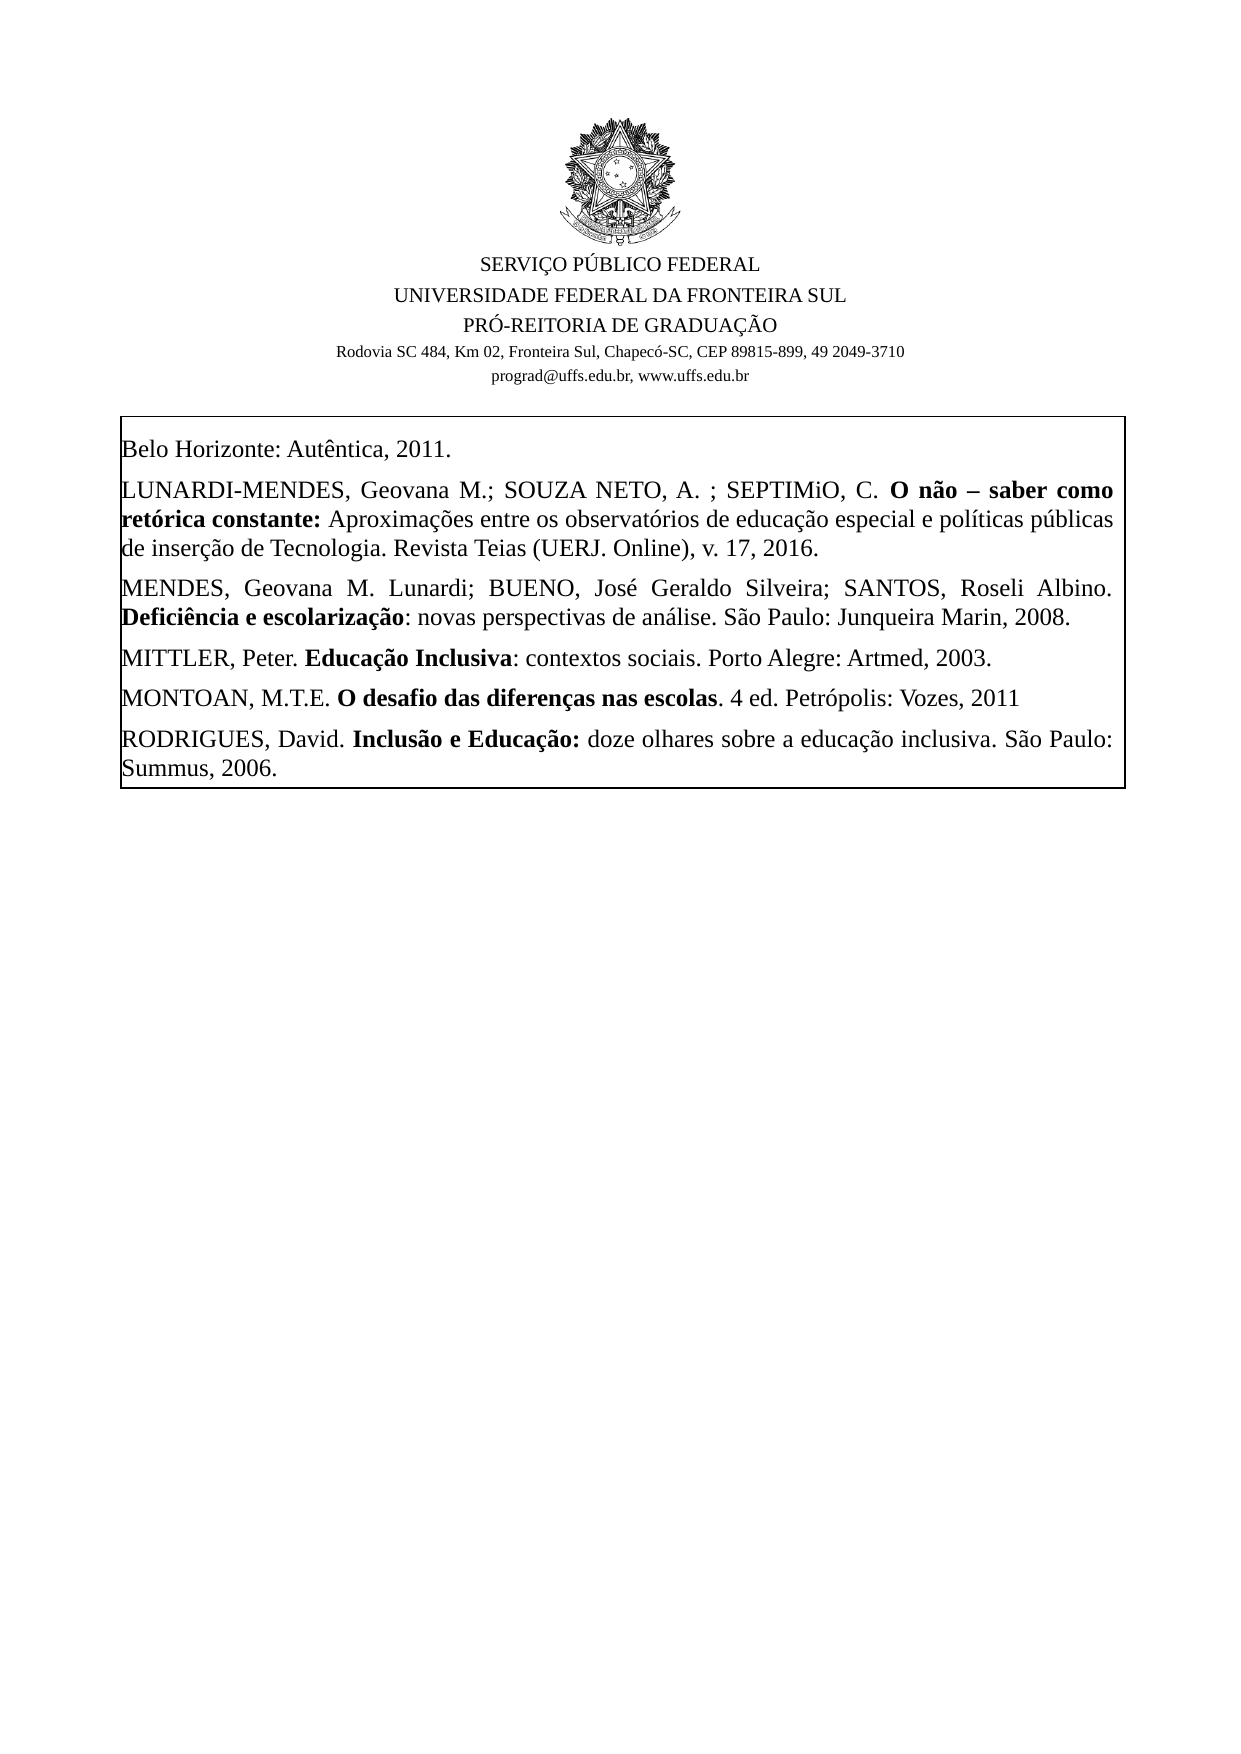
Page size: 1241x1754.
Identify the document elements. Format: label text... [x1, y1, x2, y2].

table_cell Belo Horizonte: Autêntica, 2011. LUNARDI-MENDES, Geovana M.; SOUZA NETO, A. ; SEPTIMiO, C. O não – saber como retórica constante: Aproximações entre os observatórios de educação especial e políticas públicas de inserção de Tecnologia. Revista Teias (UERJ. Online), v. 17, 2016. MENDES, Geovana M. Lunardi; BUENO, José Geraldo Silveira; SANTOS, Roseli Albino. Deficiência e escolarização: novas perspectivas de análise. São Paulo: Junqueira Marin, 2008. MITTLER, Peter. Educação Inclusiva: contextos sociais. Porto Alegre: Artmed, 2003. MONTOAN, M.T.E. O desafio das diferenças nas escolas. 4 ed. Petrópolis: Vozes, 2011 RODRIGUES, David. Inclusão e Educação: doze olhares sobre a educação inclusiva. São Paulo: Summus, 2006. [122, 417, 1124, 787]
